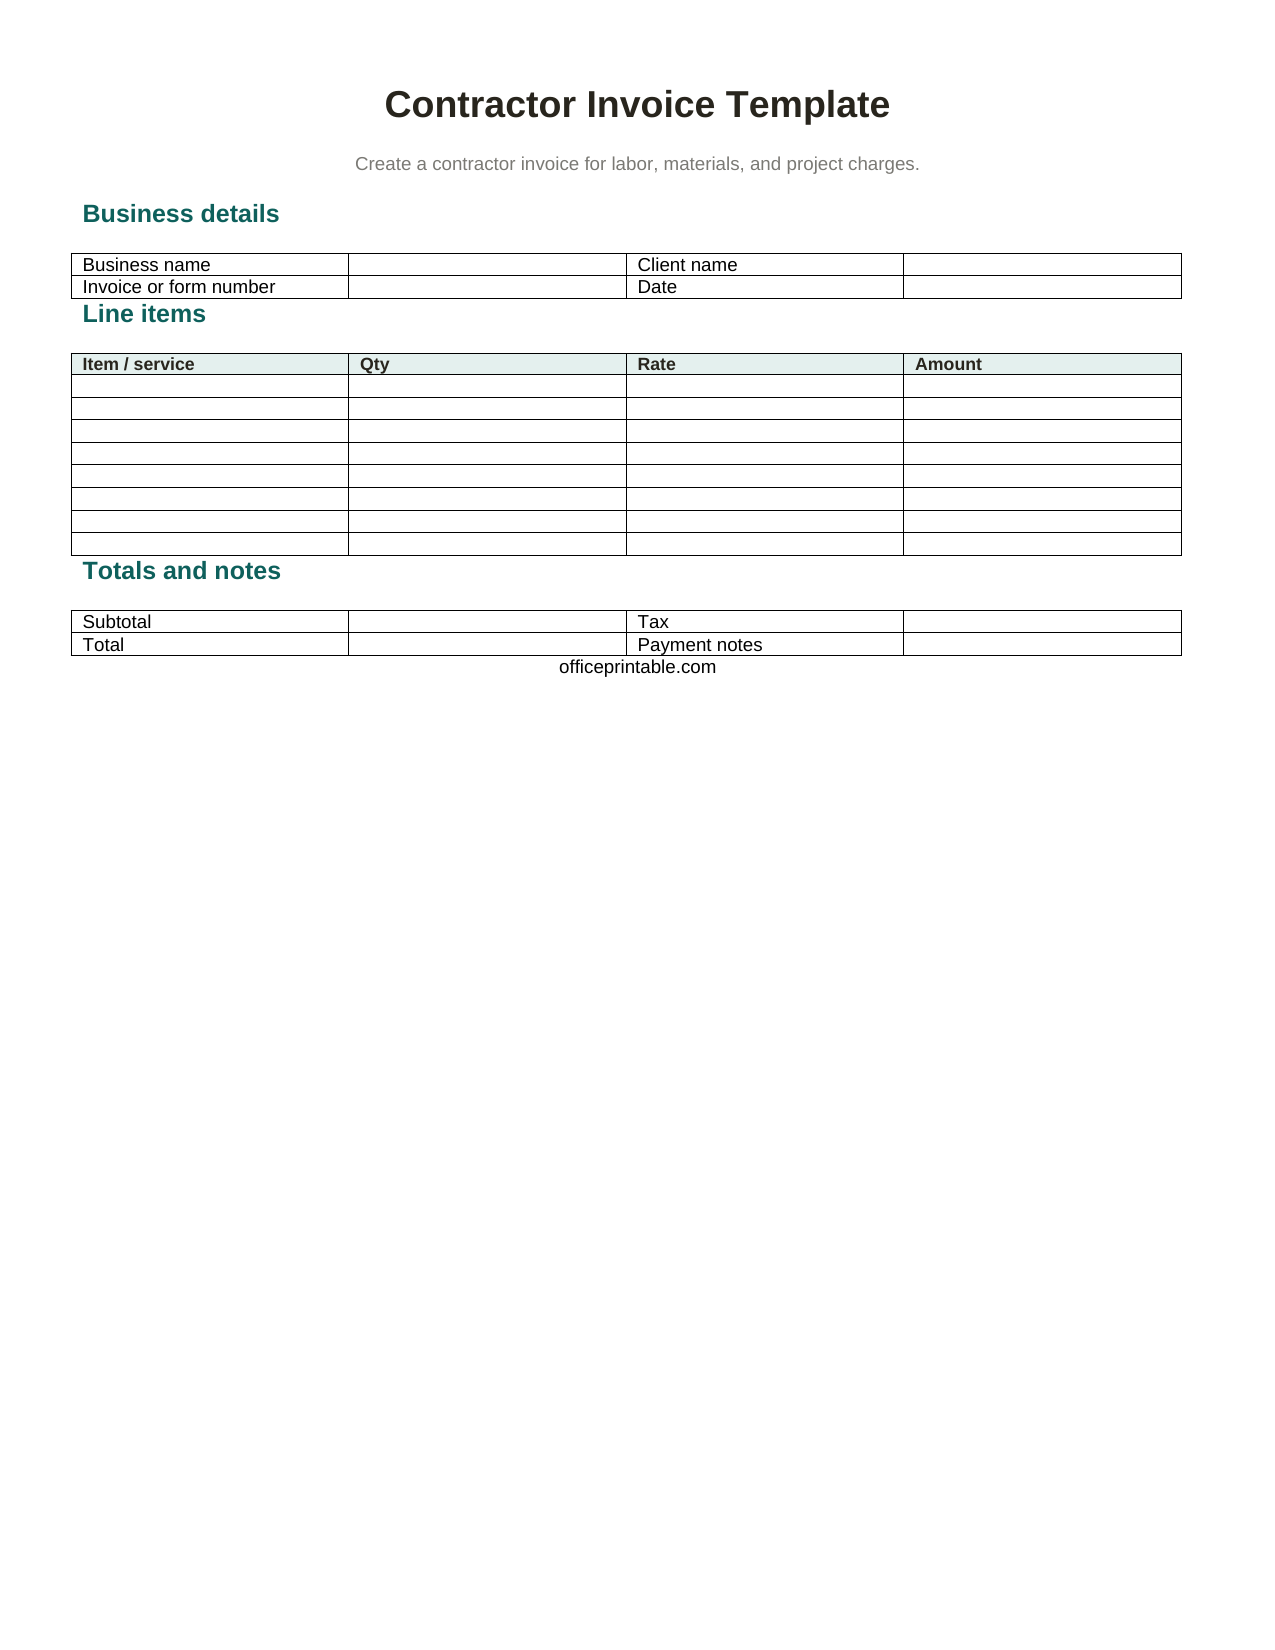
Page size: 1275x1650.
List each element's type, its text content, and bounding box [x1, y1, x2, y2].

table_cell [627, 511, 903, 532]
table_cell [904, 465, 1181, 487]
text Contractor Invoice Template [82, 82, 1192, 126]
table_header Amount [904, 354, 1181, 374]
table_cell [349, 533, 626, 555]
table_cell [904, 633, 1181, 655]
text Line items [82, 299, 1192, 327]
table_cell [627, 375, 903, 397]
table_cell [627, 465, 903, 487]
table_cell [349, 420, 626, 442]
table_cell [904, 488, 1181, 509]
table_cell [627, 443, 903, 464]
table_cell Payment notes [627, 633, 903, 655]
table_cell [72, 443, 348, 464]
text Business details [82, 198, 1192, 227]
table_header [349, 611, 626, 632]
table_cell [349, 511, 626, 532]
table_header Tax [627, 611, 903, 632]
table_cell [72, 465, 348, 487]
table_header Business name [72, 254, 348, 275]
table_header Qty [349, 354, 626, 374]
table_cell [627, 420, 903, 442]
table_cell [349, 633, 626, 655]
table_cell [904, 398, 1181, 419]
table_cell [904, 533, 1181, 555]
table_cell Invoice or form number [72, 276, 348, 298]
table_cell [349, 465, 626, 487]
table_cell [349, 488, 626, 509]
table_cell Total [72, 633, 348, 655]
table_cell [72, 511, 348, 532]
text Create a contractor invoice for labor, materials, and project charges. [82, 153, 1192, 174]
table_cell [627, 488, 903, 509]
table_cell [349, 443, 626, 464]
table_cell [72, 398, 348, 419]
table_cell [72, 420, 348, 442]
text officeprintable.com [82, 656, 1192, 677]
table_cell [904, 276, 1181, 298]
table_header [349, 254, 626, 275]
table_header [904, 254, 1181, 275]
table_header [904, 611, 1181, 632]
table_cell [904, 375, 1181, 397]
table_cell Date [627, 276, 903, 298]
table_cell [72, 488, 348, 509]
table_cell [904, 420, 1181, 442]
table_header Rate [627, 354, 903, 374]
table_cell [349, 375, 626, 397]
table_cell [349, 398, 626, 419]
table_header Client name [627, 254, 903, 275]
table_cell [627, 398, 903, 419]
table_cell [72, 533, 348, 555]
table_cell [349, 276, 626, 298]
table_header Subtotal [72, 611, 348, 632]
table_cell [627, 533, 903, 555]
text Totals and notes [82, 556, 1192, 584]
table_cell [904, 443, 1181, 464]
table_header Item / service [72, 354, 348, 374]
table_cell [904, 511, 1181, 532]
table_cell [72, 375, 348, 397]
